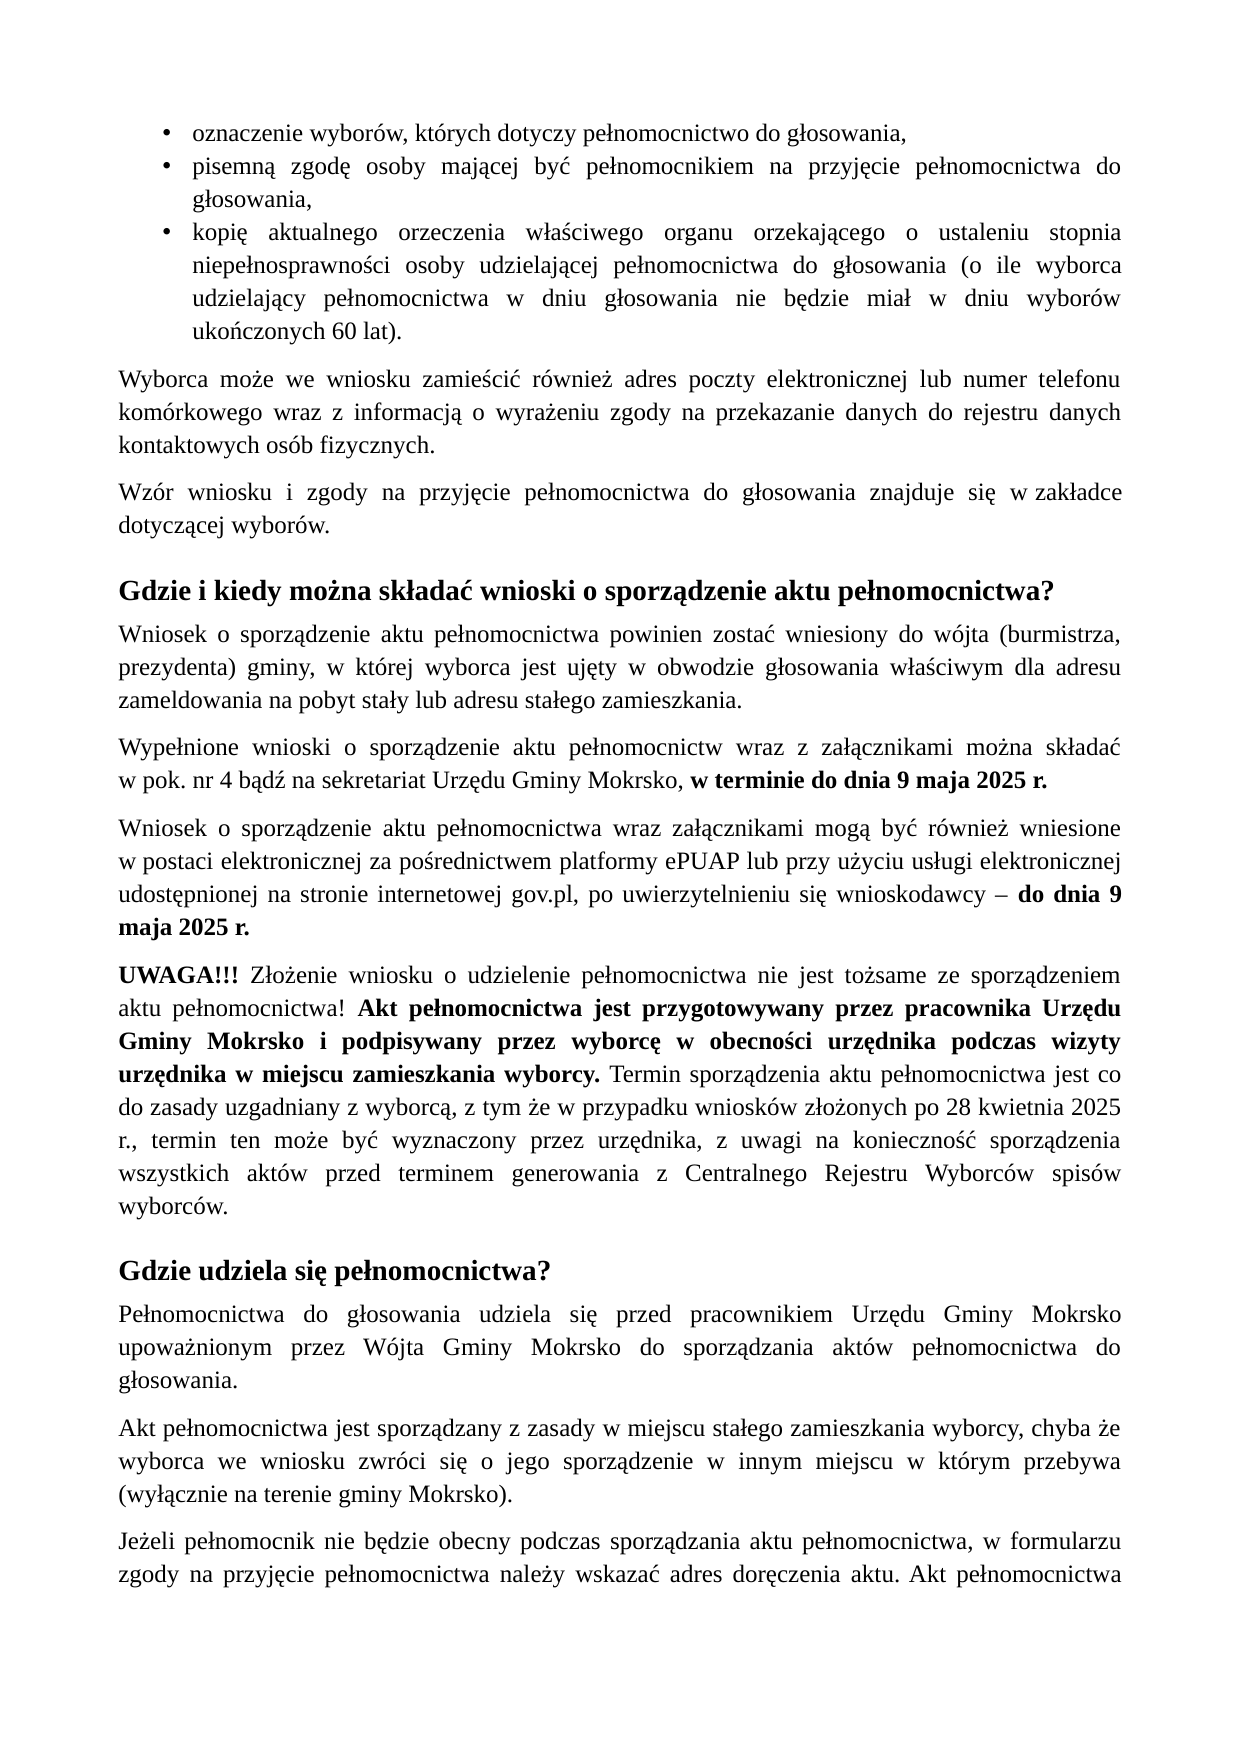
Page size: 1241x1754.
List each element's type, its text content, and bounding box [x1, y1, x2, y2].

subtitle Gdzie udziela się pełnomocnictwa? [118, 1253, 1122, 1287]
text Pełnomocnictwa do głosowania udziela się przed pracownikiem Urzędu Gminy Mokrsko upoważnionym przez Wójta Gminy Mokrsko do sporządzania aktów pełnomocnictwa do głosowania. [118, 1299, 1122, 1394]
list kopię aktualnego orzeczenia właściwego organu orzekającego o ustaleniu stopnia niepełnosprawności osoby udzielającej pełnomocnictwa do głosowania (o ile wyborca udzielający pełnomocnictwa w dniu głosowania nie będzie miał w dniu wyborów ukończonych 60 lat). [162, 217, 1122, 345]
text Jeżeli pełnomocnik nie będzie obecny podczas sporządzania aktu pełnomocnictwa, w formularzu zgody na przyjęcie pełnomocnictwa należy wskazać adres doręczenia aktu. Akt pełnomocnictwa [118, 1526, 1122, 1588]
text Wyborca może we wniosku zamieścić również adres poczty elektronicznej lub numer telefonu komórkowego wraz z informacją o wyrażeniu zgody na przekazanie danych do rejestru danych kontaktowych osób fizycznych. [118, 364, 1122, 459]
text Akt pełnomocnictwa jest sporządzany z zasady w miejscu stałego zamieszkania wyborcy, chyba że wyborca we wniosku zwróci się o jego sporządzenie w innym miejscu w którym przebywa (wyłącznie na terenie gminy Mokrsko). [118, 1413, 1122, 1507]
text Wzór wniosku i zgody na przyjęcie pełnomocnictwa do głosowania znajduje się w zakładce dotyczącej wyborów. [118, 477, 1122, 539]
text Wniosek o sporządzenie aktu pełnomocnictwa powinien zostać wniesiony do wójta (burmistrza, prezydenta) gminy, w której wyborca jest ujęty w obwodzie głosowania właściwym dla adresu zameldowania na pobyt stały lub adresu stałego zamieszkania. [118, 619, 1122, 713]
text Wniosek o sporządzenie aktu pełnomocnictwa wraz załącznikami mogą być również wniesione w postaci elektronicznej za pośrednictwem platformy ePUAP lub przy użyciu usługi elektronicznej udostępnionej na stronie internetowej gov.pl, po uwierzytelnieniu się wnioskodawcy – do dnia 9 maja 2025 r. [118, 813, 1122, 941]
text Wypełnione wnioski o sporządzenie aktu pełnomocnictw wraz z załącznikami można składać w pok. nr 4 bądź na sekretariat Urzędu Gminy Mokrsko, w terminie do dnia 9 maja 2025 r. [118, 732, 1122, 794]
subtitle Gdzie i kiedy można składać wnioski o sporządzenie aktu pełnomocnictwa? [118, 573, 1122, 606]
list oznaczenie wyborów, których dotyczy pełnomocnictwo do głosowania, [162, 118, 1122, 147]
list pisemną zgodę osoby mającej być pełnomocnikiem na przyjęcie pełnomocnictwa do głosowania, [162, 151, 1122, 213]
text UWAGA!!! Złożenie wniosku o udzielenie pełnomocnictwa nie jest tożsame ze sporządzeniem aktu pełnomocnictwa! Akt pełnomocnictwa jest przygotowywany przez pracownika Urzędu Gminy Mokrsko i podpisywany przez wyborcę w obecności urzędnika podczas wizyty urzędnika w miejscu zamieszkania wyborcy. Termin sporządzenia aktu pełnomocnictwa jest co do zasady uzgadniany z wyborcą, z tym że w przypadku wniosków złożonych po 28 kwietnia 2025 r., termin ten może być wyznaczony przez urzędnika, z uwagi na konieczność sporządzenia wszystkich aktów przed terminem generowania z Centralnego Rejestru Wyborców spisów wyborców. [118, 960, 1122, 1219]
